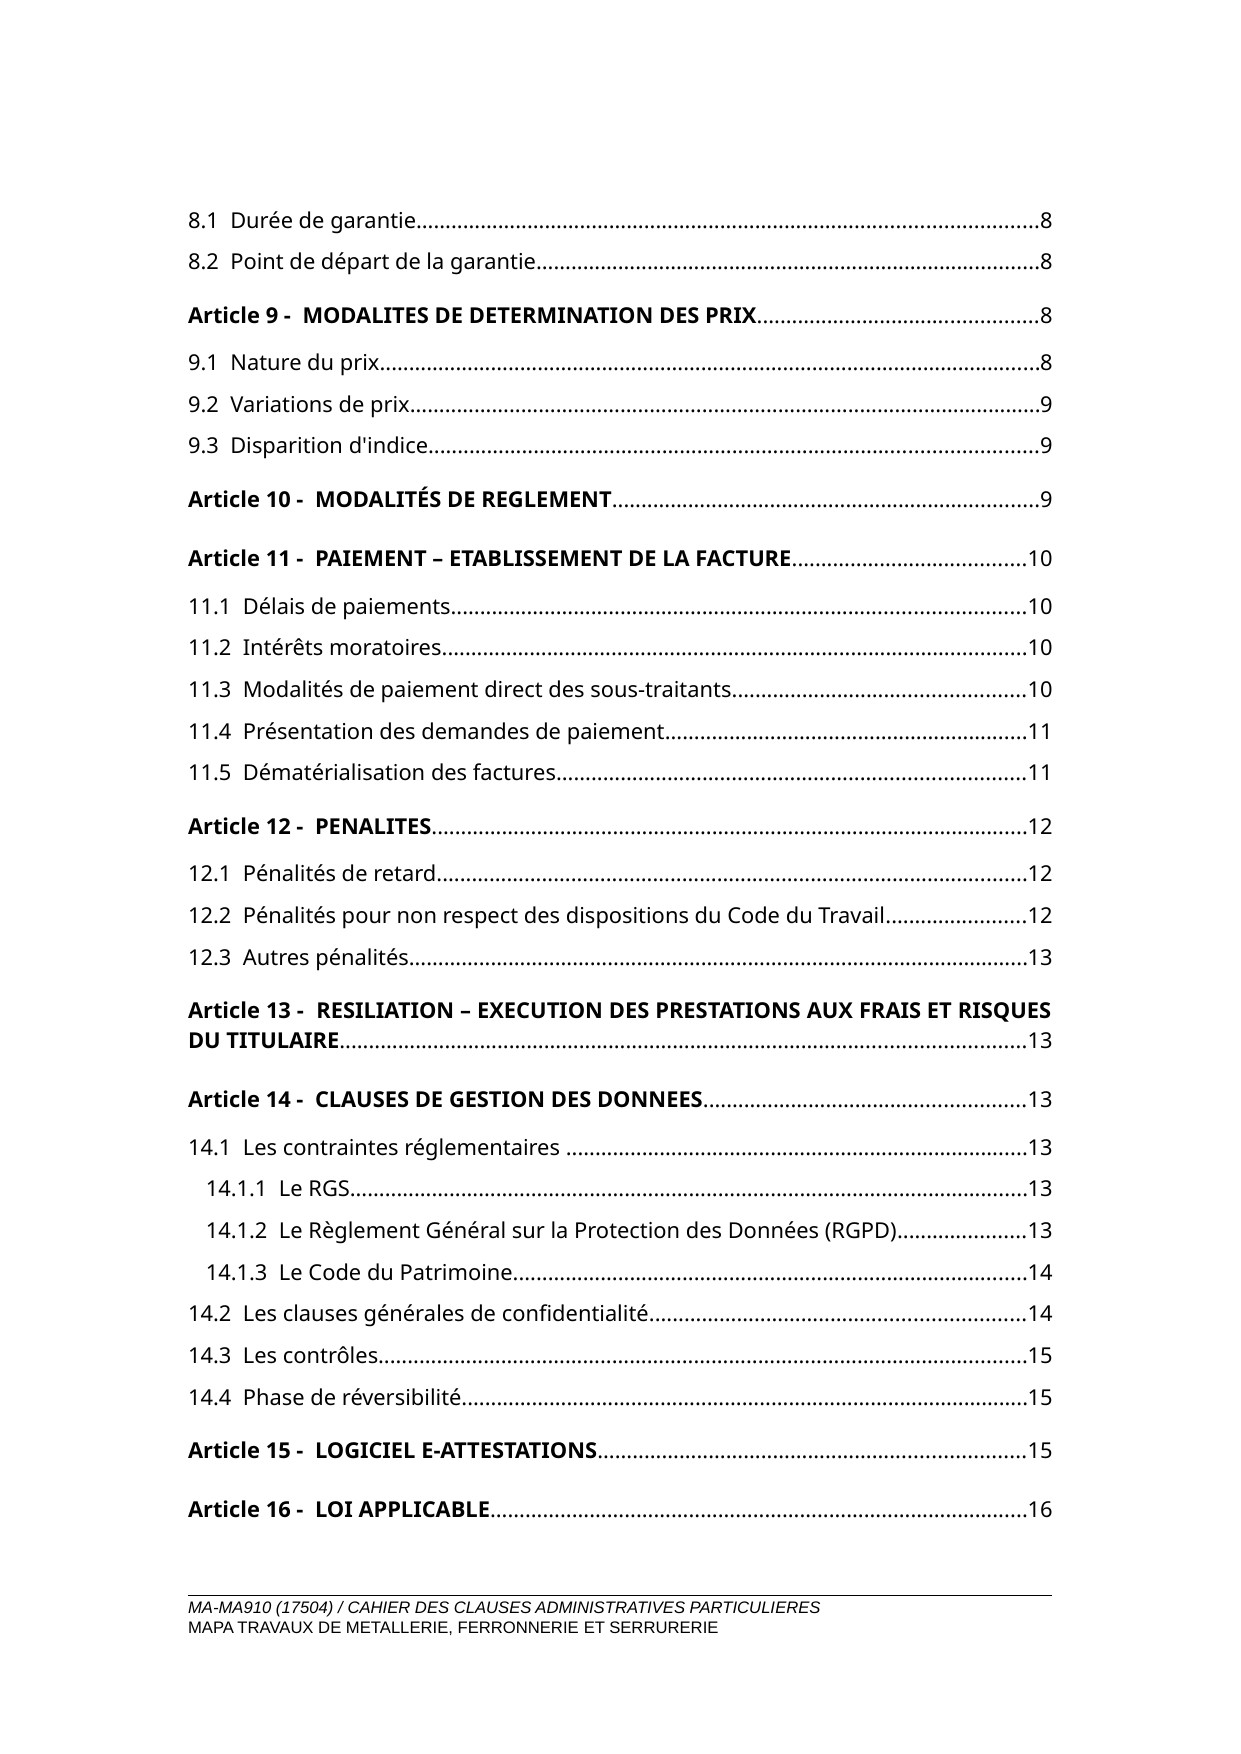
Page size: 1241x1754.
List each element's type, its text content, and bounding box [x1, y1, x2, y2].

text Article 14 - CLAUSES DE GESTION DES DONNEES 13 [188, 1084, 1052, 1114]
text 8.1 Durée de garantie 8 [188, 204, 1052, 234]
text 14.3 Les contrôles 15 [188, 1340, 1052, 1370]
text 14.1.1 Le RGS 13 [206, 1173, 1052, 1203]
text 9.3 Disparition d'indice 9 [188, 431, 1052, 460]
text Article 11 - PAIEMENT – ETABLISSEMENT DE LA FACTURE 10 [188, 543, 1052, 573]
text 12.3 Autres pénalités 13 [188, 942, 1052, 971]
text Article 16 - LOI APPLICABLE 16 [188, 1494, 1052, 1524]
text 11.1 Délais de paiements 10 [188, 591, 1052, 621]
text 12.1 Pénalités de retard 12 [188, 858, 1052, 888]
text Article 10 - MODALITÉS DE REGLEMENT 9 [188, 484, 1052, 514]
text Article 13 - RESILIATION – EXECUTION DES PRESTATIONS AUX FRAIS ET RISQUES DU TITULAIRE 13 [188, 995, 1052, 1055]
text Article 12 - PENALITES 12 [188, 811, 1052, 841]
text 11.3 Modalités de paiement direct des sous-traitants 10 [188, 674, 1052, 704]
text Article 15 - LOGICIEL E-ATTESTATIONS 15 [188, 1435, 1052, 1465]
text 14.2 Les clauses générales de confidentialité 14 [188, 1298, 1052, 1328]
text 11.4 Présentation des demandes de paiement 11 [188, 716, 1052, 746]
text 14.4 Phase de réversibilité 15 [188, 1382, 1052, 1411]
text 11.5 Dématérialisation des factures 11 [188, 757, 1052, 787]
text 14.1 Les contraintes réglementaires 13 [188, 1132, 1052, 1161]
text 14.1.2 Le Règlement Général sur la Protection des Données (RGPD) 13 [206, 1215, 1052, 1245]
text 12.2 Pénalités pour non respect des dispositions du Code du Travail 12 [188, 900, 1052, 930]
text Article 9 - MODALITES DE DETERMINATION DES PRIX 8 [188, 300, 1052, 329]
text 14.1.3 Le Code du Patrimoine 14 [206, 1257, 1052, 1286]
text 9.2 Variations de prix 9 [188, 389, 1052, 419]
text 9.1 Nature du prix 8 [188, 347, 1052, 377]
text 11.2 Intérêts moratoires 10 [188, 632, 1052, 662]
text 8.2 Point de départ de la garantie 8 [188, 246, 1052, 276]
